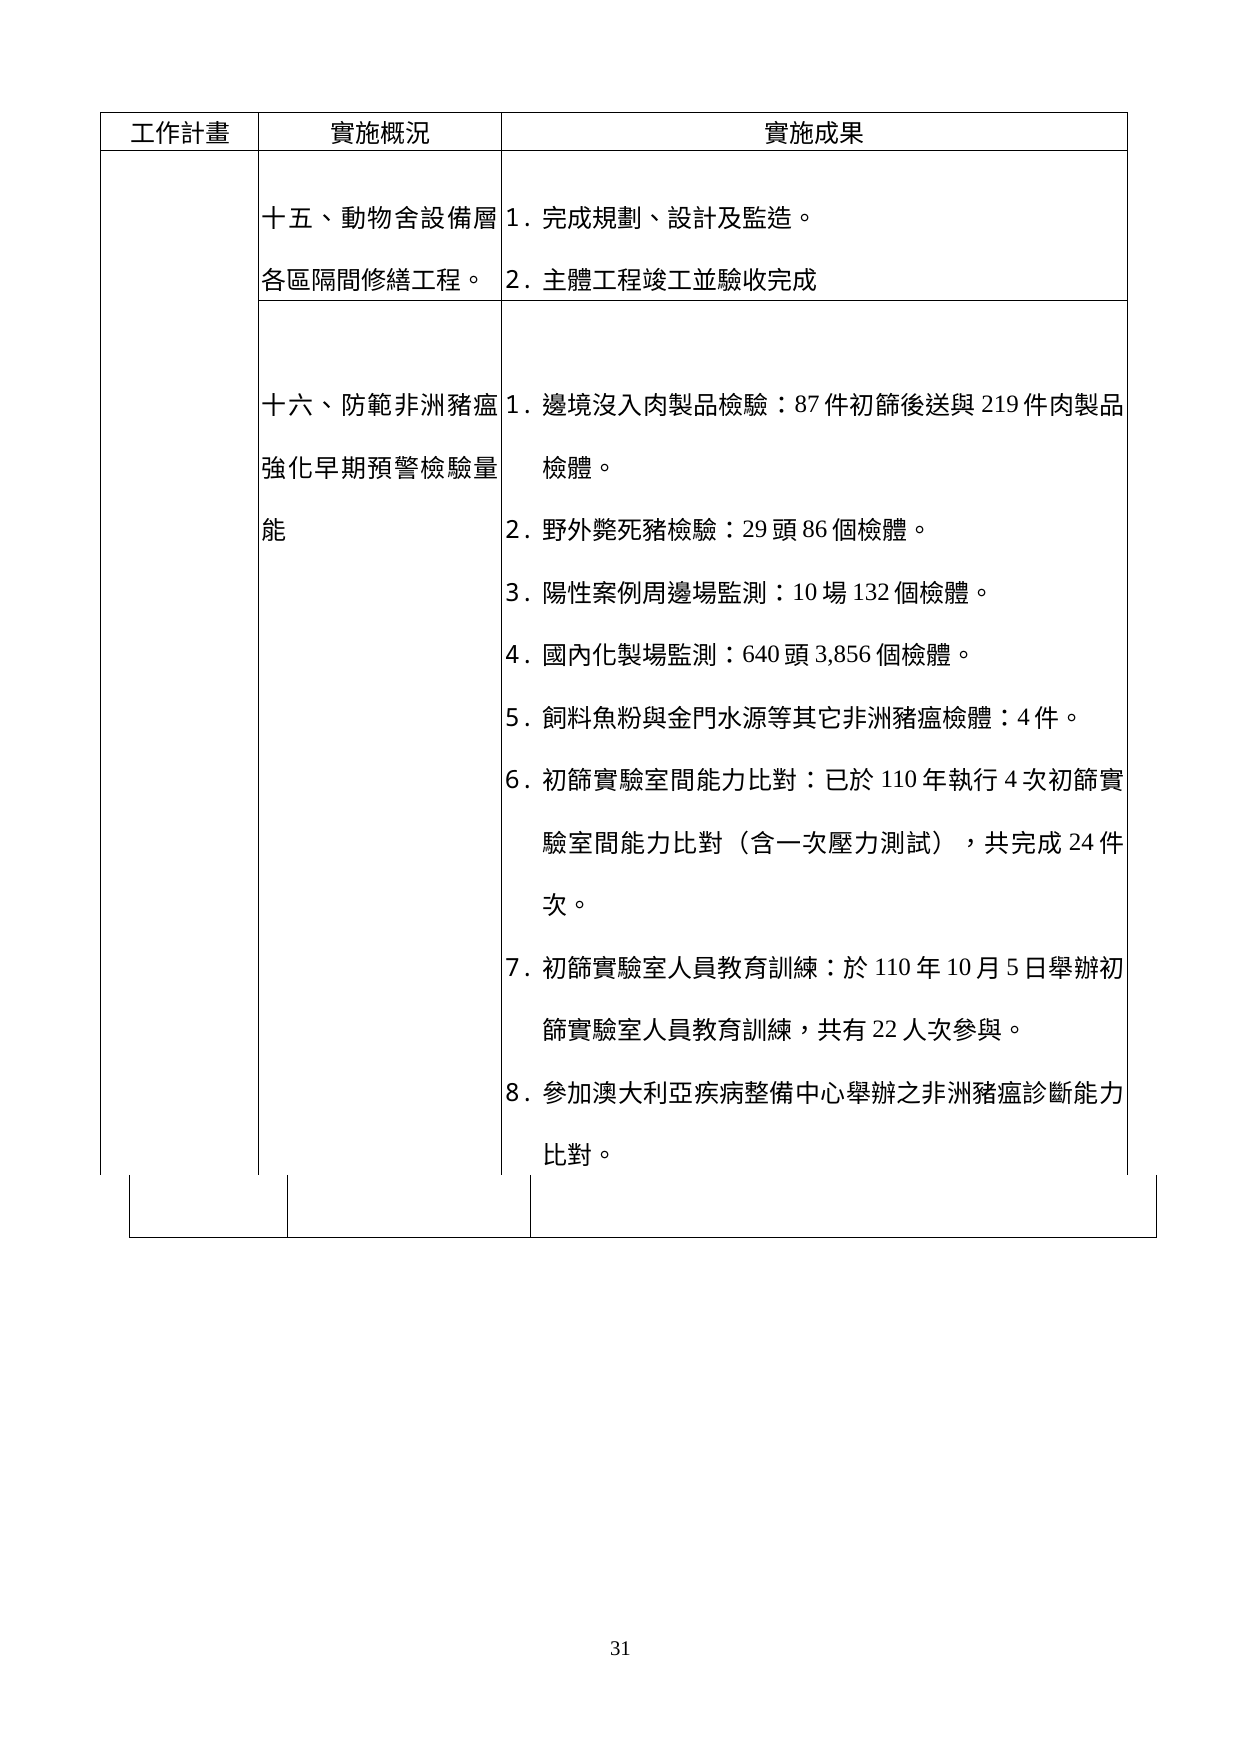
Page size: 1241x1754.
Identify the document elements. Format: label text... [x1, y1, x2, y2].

table_cell [1128, 150, 1156, 300]
table_cell [288, 1175, 530, 1237]
table_header 工作計畫 [101, 113, 258, 149]
table_header 實施成果 [502, 113, 1127, 149]
table_cell 完成規劃、設計及監造。 主體工程竣工並驗收完成 [502, 151, 1127, 300]
table_cell [1156, 150, 1174, 300]
table_cell 十五、動物舍設備層各區隔間修繕工程。 [259, 151, 501, 300]
table_cell [531, 1175, 1156, 1237]
table_cell [1128, 300, 1156, 1175]
table_cell [1156, 300, 1174, 1175]
table_cell [66, 300, 100, 1175]
table_header [1128, 112, 1156, 149]
table_cell 十六、防範非洲豬瘟強化早期預警檢驗量能 [259, 301, 501, 1175]
table_header [1156, 112, 1174, 149]
table_cell 邊境沒入肉製品檢驗：87件初篩後送與219件肉製品檢體。 野外斃死豬檢驗：29頭86個檢體。 陽性案例周邊場監測：10場132個檢體。 國內化製場監測：640頭3,856個檢體。 飼料魚粉與金門水源等其它非洲豬瘟檢體：4件。 初篩實驗室間能力比對：已於110年執行4次初篩實驗室間能力比對（含一次壓力測試），共完成24件次。 初篩實驗室人員教育訓練：於110年10月5日舉辦初篩實驗室人員教育訓練，共有22人次參與。 參加澳大利亞疾病整備中心舉辦之非洲豬瘟診斷能力比對。 [502, 301, 1127, 1175]
table_cell [1157, 1175, 1174, 1237]
table_cell [66, 1175, 101, 1237]
table_cell [101, 151, 258, 1175]
table_cell [101, 1175, 129, 1237]
table_cell [130, 1175, 287, 1237]
table_cell [66, 150, 100, 300]
table_header 實施概況 [259, 113, 501, 149]
table_header [66, 112, 100, 149]
